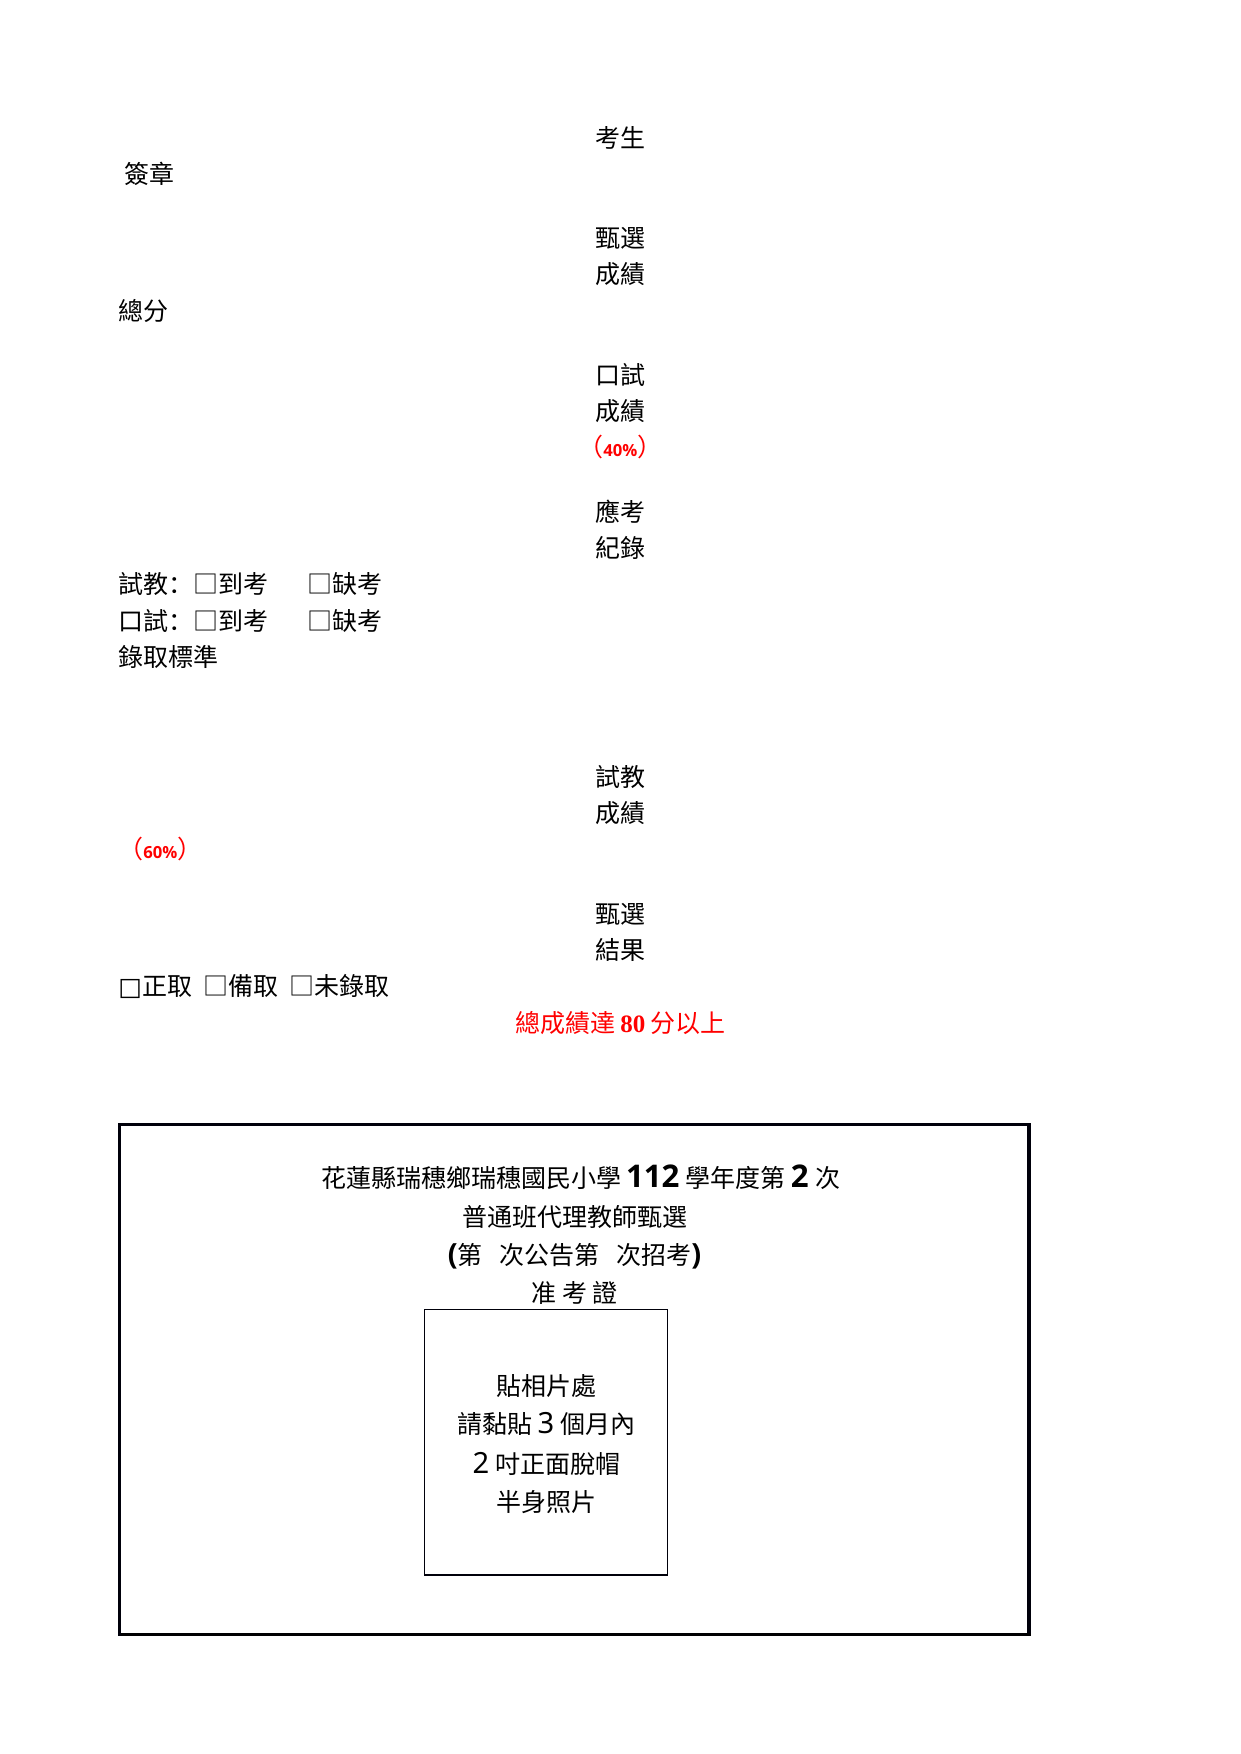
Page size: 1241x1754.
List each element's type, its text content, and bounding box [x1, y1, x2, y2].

text 甄選 [118, 894, 1122, 931]
table_header 貼相片處 請黏貼3個月內 2吋正面脫帽 半身照片 [425, 1310, 667, 1574]
text 應考 [118, 492, 1122, 528]
text 成績 [118, 255, 1122, 291]
text 簽章 [118, 154, 1122, 191]
text □正取 □備取 □未錄取 [118, 967, 1122, 1003]
text 試教 [118, 757, 1122, 794]
text 甄選 [118, 219, 1122, 255]
text 結果 [118, 931, 1122, 967]
text 成績 [118, 794, 1122, 830]
text 考生 [118, 118, 1122, 154]
text 紀錄 [118, 528, 1122, 565]
text 總分 [118, 291, 1122, 327]
text 總成績達80分以上 [118, 1003, 1122, 1039]
text （60%） [118, 830, 1122, 866]
table_header 花蓮縣瑞穗鄉瑞穗國民小學112學年度第2次 普通班代理教師甄選 (第 次公告第 次招考) 准 考 證 [121, 1126, 1027, 1633]
text （40%） [118, 428, 1122, 464]
text 錄取標準 [118, 637, 1122, 673]
text 試教：□到考 □缺考 [118, 565, 1122, 601]
text 成績 [118, 392, 1122, 428]
text 口試 [118, 355, 1122, 392]
text 口試：□到考 □缺考 [118, 601, 1122, 637]
